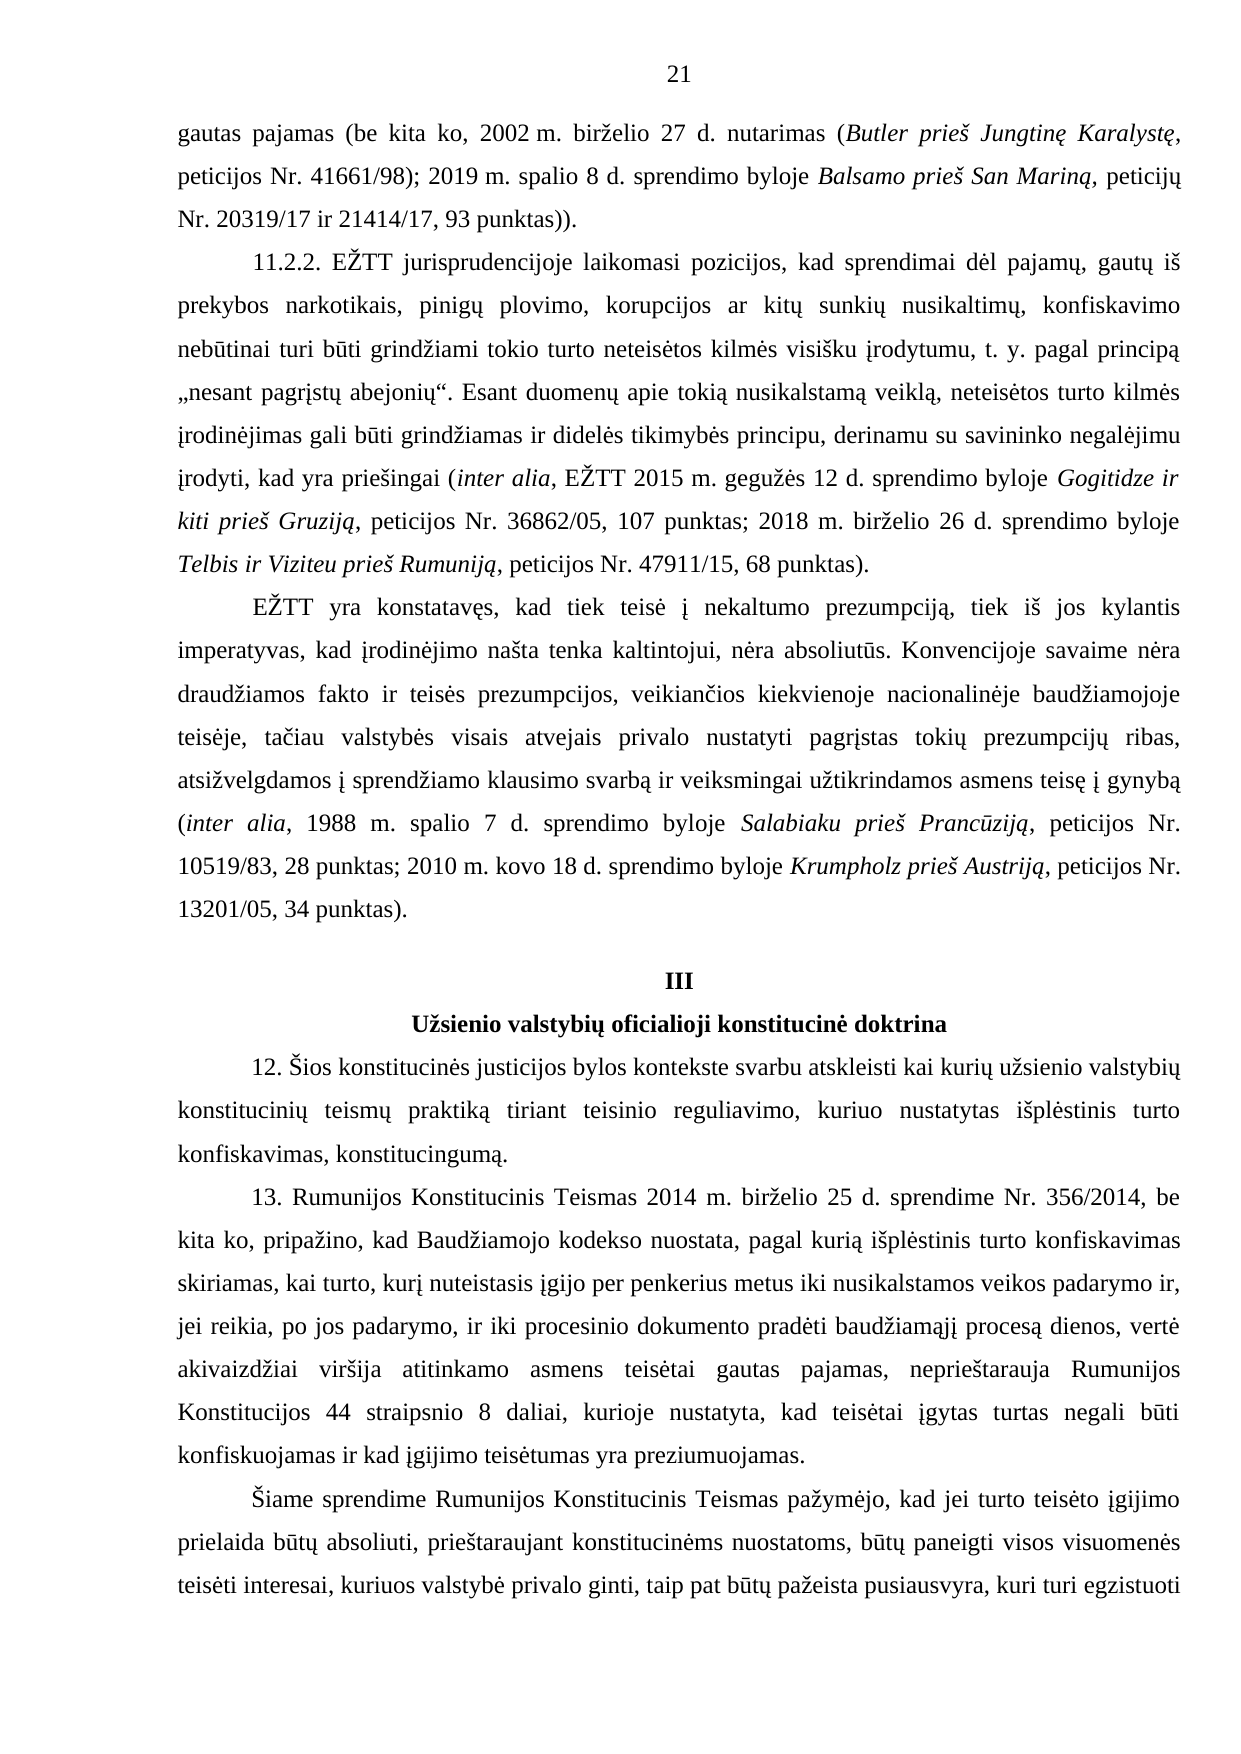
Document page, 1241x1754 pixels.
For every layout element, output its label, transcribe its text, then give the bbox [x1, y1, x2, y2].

text 11.2.2. EŽTT jurisprudencijoje laikomasi pozicijos, kad sprendimai dėl pajamų, gautų iš prekybos narkotikais, pinigų plovimo, korupcijos ar kitų sunkių nusikaltimų, konfiskavimo nebūtinai turi būti grindžiami tokio turto neteisėtos kilmės visišku įrodytumu, t. y. pagal principą „nesant pagrįstų abejonių“. Esant duomenų apie tokią nusikalstamą veiklą, neteisėtos turto kilmės įrodinėjimas gali būti grindžiamas ir didelės tikimybės principu, derinamu su savininko negalėjimu įrodyti, kad yra priešingai (inter alia, EŽTT 2015 m. gegužės 12 d. sprendimo byloje Gogitidze ir kiti prieš Gruziją, peticijos Nr. 36862/05, 107 punktas; 2018 m. birželio 26 d. sprendimo byloje Telbis ir Viziteu prieš Rumuniją, peticijos Nr. 47911/15, 68 punktas). [177, 247, 1181, 578]
text gautas pajamas (be kita ko, 2002 m. birželio 27 d. nutarimas (Butler prieš Jungtinę Karalystę, peticijos Nr. 41661/98); 2019 m. spalio 8 d. sprendimo byloje Balsamo prieš San Mariną, peticijų Nr. 20319/17 ir 21414/17, 93 punktas)). [177, 118, 1181, 233]
text 13. Rumunijos Konstitucinis Teismas 2014 m. birželio 25 d. sprendime Nr. 356/2014, be kita ko, pripažino, kad Baudžiamojo kodekso nuostata, pagal kurią išplėstinis turto konfiskavimas skiriamas, kai turto, kurį nuteistasis įgijo per penkerius metus iki nusikalstamos veikos padarymo ir, jei reikia, po jos padarymo, ir iki procesinio dokumento pradėti baudžiamąjį procesą dienos, vertė akivaizdžiai viršija atitinkamo asmens teisėtai gautas pajamas, neprieštarauja Rumunijos Konstitucijos 44 straipsnio 8 daliai, kurioje nustatyta, kad teisėtai įgytas turtas negali būti konfiskuojamas ir kad įgijimo teisėtumas yra preziumuojamas. [177, 1182, 1181, 1469]
text EŽTT yra konstatavęs, kad tiek teisė į nekaltumo prezumpciją, tiek iš jos kylantis imperatyvas, kad įrodinėjimo našta tenka kaltintojui, nėra absoliutūs. Konvencijoje savaime nėra draudžiamos fakto ir teisės prezumpcijos, veikiančios kiekvienoje nacionalinėje baudžiamojoje teisėje, tačiau valstybės visais atvejais privalo nustatyti pagrįstas tokių prezumpcijų ribas, atsižvelgdamos į sprendžiamo klausimo svarbą ir veiksmingai užtikrindamos asmens teisę į gynybą (inter alia, 1988 m. spalio 7 d. sprendimo byloje Salabiaku prieš Prancūziją, peticijos Nr. 10519/83, 28 punktas; 2010 m. kovo 18 d. sprendimo byloje Krumpholz prieš Austriją, peticijos Nr. 13201/05, 34 punktas). [177, 592, 1181, 923]
text Šiame sprendime Rumunijos Konstitucinis Teismas pažymėjo, kad jei turto teisėto įgijimo prielaida būtų absoliuti, prieštaraujant konstitucinėms nuostatoms, būtų paneigti visos visuomenės teisėti interesai, kuriuos valstybė privalo ginti, taip pat būtų pažeista pusiausvyra, kuri turi egzistuoti [177, 1484, 1181, 1599]
text 12. Šios konstitucinės justicijos bylos kontekste svarbu atskleisti kai kurių užsienio valstybių konstitucinių teismų praktiką tiriant teisinio reguliavimo, kuriuo nustatytas išplėstinis turto konfiskavimas, konstitucingumą. [177, 1052, 1181, 1167]
text III [177, 966, 1181, 995]
text Užsienio valstybių oficialioji konstitucinė doktrina [177, 1009, 1181, 1038]
